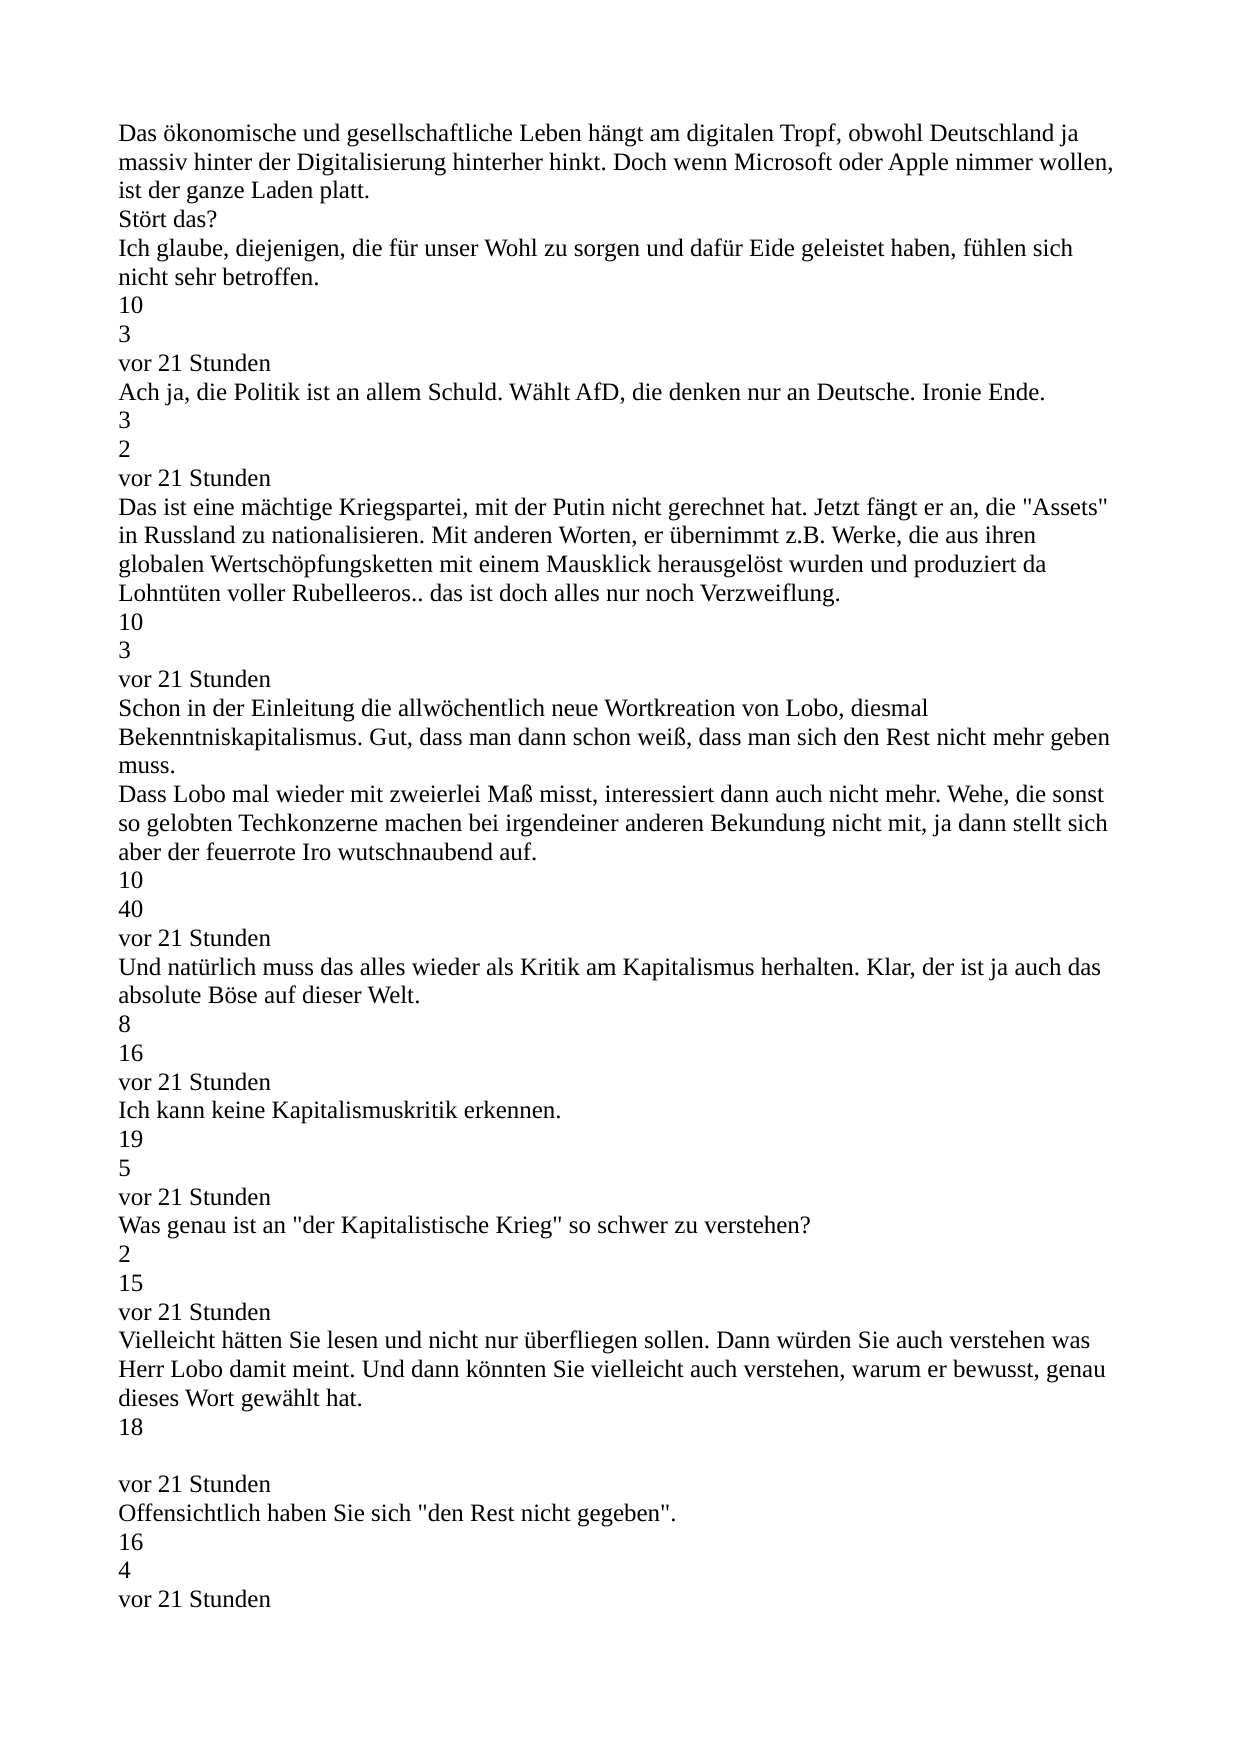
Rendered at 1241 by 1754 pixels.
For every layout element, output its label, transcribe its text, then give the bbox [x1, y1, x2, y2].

text 3 [118, 406, 1122, 434]
text 15 [118, 1268, 1122, 1297]
text 19 [118, 1124, 1122, 1153]
text 40 [118, 894, 1122, 923]
text vor 21 Stunden [118, 1182, 1122, 1211]
text vor 21 Stunden [118, 923, 1122, 952]
text Was genau ist an "der Kapitalistische Krieg" so schwer zu verstehen? [118, 1211, 1122, 1239]
text Das ökonomische und gesellschaftliche Leben hängt am digitalen Tropf, obwohl Deutschland ja massiv hinter der Digitalisierung hinterher hinkt. Doch wenn Microsoft oder Apple nimmer wollen, ist der ganze Laden platt. [118, 118, 1122, 204]
text 4 [118, 1556, 1122, 1584]
text Vielleicht hätten Sie lesen und nicht nur überfliegen sollen. Dann würden Sie auch verstehen was Herr Lobo damit meint. Und dann könnten Sie vielleicht auch verstehen, warum er bewusst, genau dieses Wort gewählt hat. [118, 1326, 1122, 1412]
text 18 [118, 1412, 1122, 1441]
text 3 [118, 319, 1122, 348]
text vor 21 Stunden [118, 664, 1122, 693]
text vor 21 Stunden [118, 348, 1122, 377]
text Ich glaube, diejenigen, die für unser Wohl zu sorgen und dafür Eide geleistet haben, fühlen sich nicht sehr betroffen. [118, 233, 1122, 291]
text Dass Lobo mal wieder mit zweierlei Maß misst, interessiert dann auch nicht mehr. Wehe, die sonst so gelobten Techkonzerne machen bei irgendeiner anderen Bekundung nicht mit, ja dann stellt sich aber der feuerrote Iro wutschnaubend auf. [118, 779, 1122, 866]
text vor 21 Stunden [118, 463, 1122, 492]
text vor 21 Stunden [118, 1297, 1122, 1326]
text 10 [118, 866, 1122, 894]
text 16 [118, 1527, 1122, 1556]
text Schon in der Einleitung die allwöchentlich neue Wortkreation von Lobo, diesmal Bekenntniskapitalismus. Gut, dass man dann schon weiß, dass man sich den Rest nicht mehr geben muss. [118, 693, 1122, 779]
text Das ist eine mächtige Kriegspartei, mit der Putin nicht gerechnet hat. Jetzt fängt er an, die "Assets" in Russland zu nationalisieren. Mit anderen Worten, er übernimmt z.B. Werke, die aus ihren globalen Wertschöpfungsketten mit einem Mausklick herausgelöst wurden und produziert da Lohntüten voller Rubelleeros.. das ist doch alles nur noch Verzweiflung. [118, 492, 1122, 607]
text Stört das? [118, 204, 1122, 233]
text Und natürlich muss das alles wieder als Kritik am Kapitalismus herhalten. Klar, der ist ja auch das absolute Böse auf dieser Welt. [118, 952, 1122, 1009]
text 8 [118, 1009, 1122, 1038]
text vor 21 Stunden [118, 1067, 1122, 1096]
text 3 [118, 636, 1122, 664]
text 16 [118, 1038, 1122, 1067]
text Ach ja, die Politik ist an allem Schuld. Wählt AfD, die denken nur an Deutsche. Ironie Ende. [118, 377, 1122, 406]
text 2 [118, 434, 1122, 463]
text Offensichtlich haben Sie sich "den Rest nicht gegeben". [118, 1498, 1122, 1527]
text vor 21 Stunden [118, 1469, 1122, 1498]
text 5 [118, 1153, 1122, 1182]
text 10 [118, 291, 1122, 319]
text vor 21 Stunden [118, 1584, 1122, 1613]
text Ich kann keine Kapitalismuskritik erkennen. [118, 1096, 1122, 1124]
text 10 [118, 607, 1122, 636]
text 2 [118, 1239, 1122, 1268]
